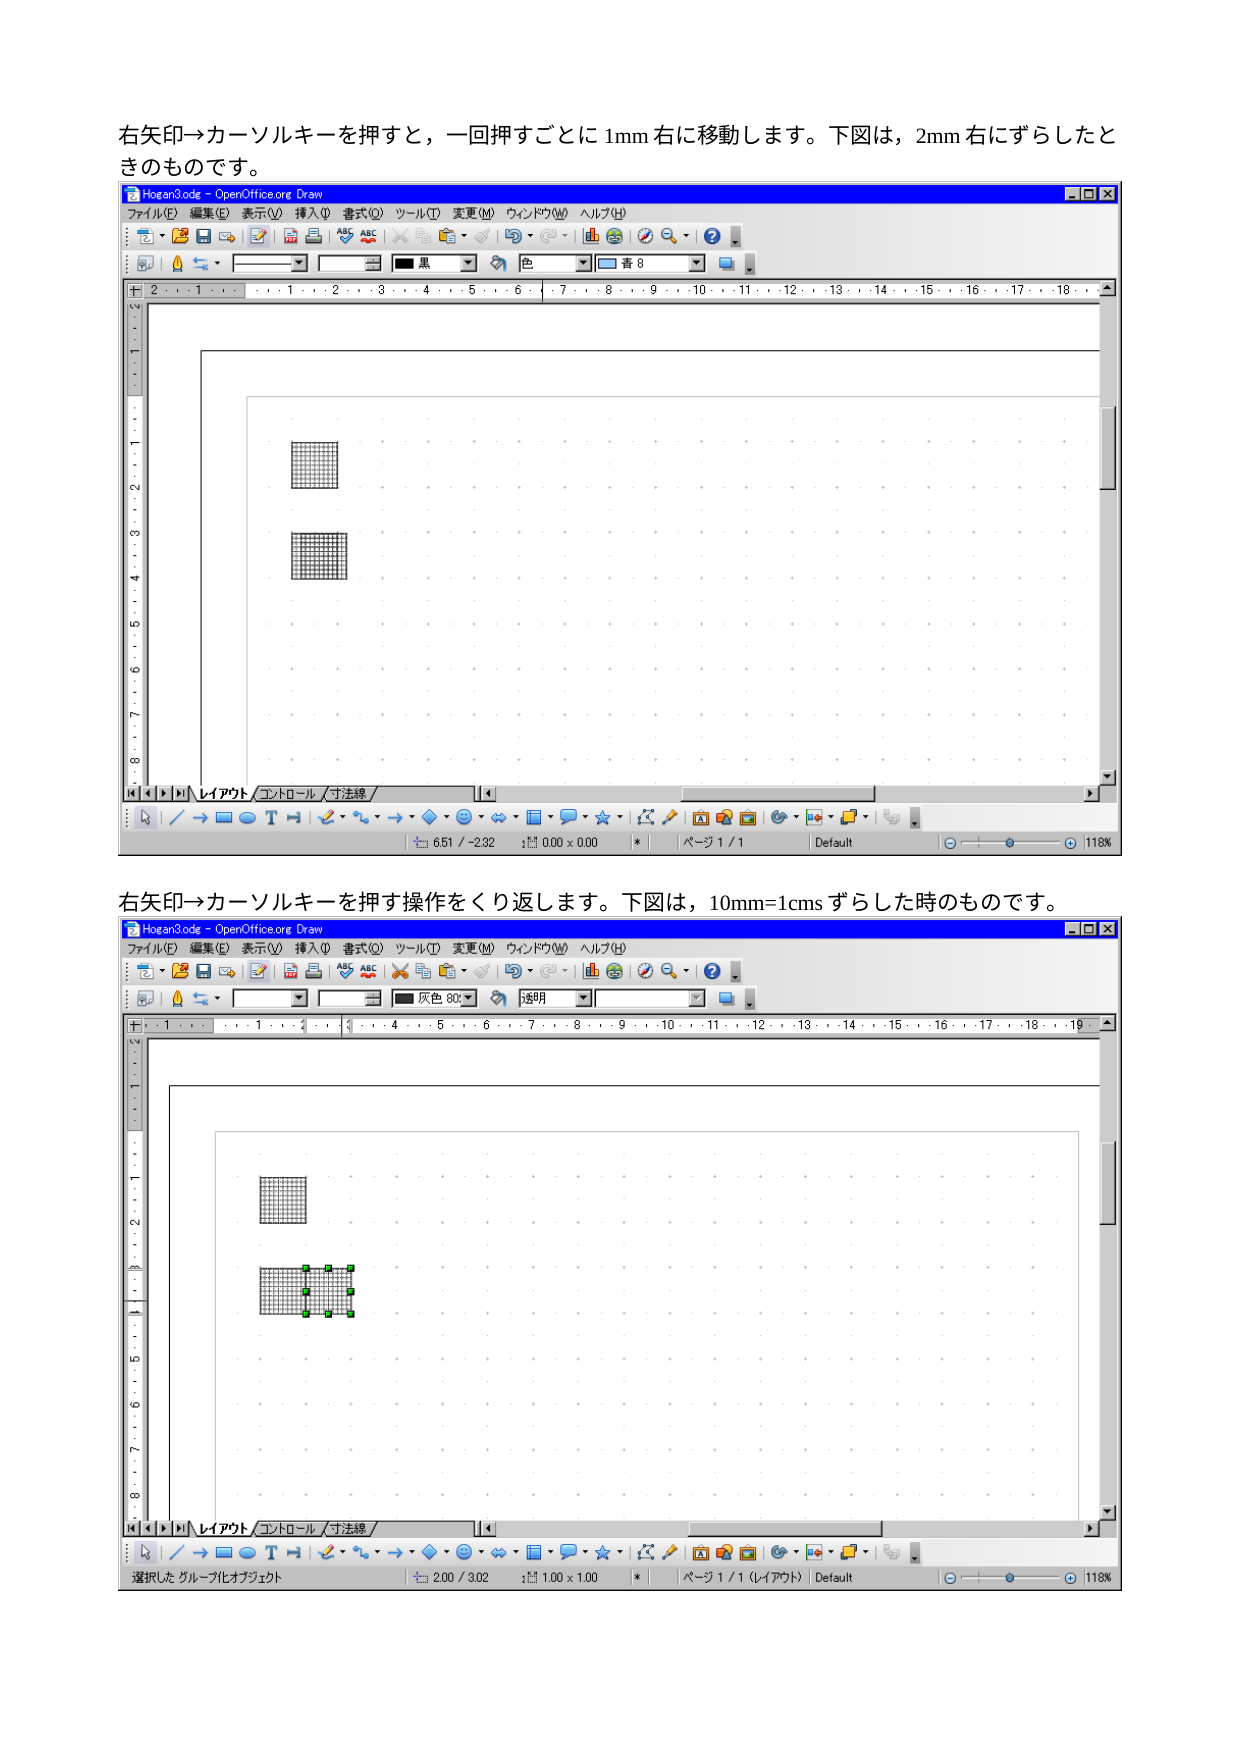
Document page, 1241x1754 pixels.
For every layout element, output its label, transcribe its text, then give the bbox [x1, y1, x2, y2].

text 右矢印→カーソルキーを押す操作をくり返します。下図は，10mm=1cmsずらした時のものです。 [118, 885, 1122, 916]
text 右矢印→カーソルキーを押すと，一回押すごとに1mm右に移動します。下図は，2mm右にずらしたときのものです。 [118, 118, 1122, 181]
picture [118, 181, 1122, 856]
picture [118, 916, 1122, 1591]
